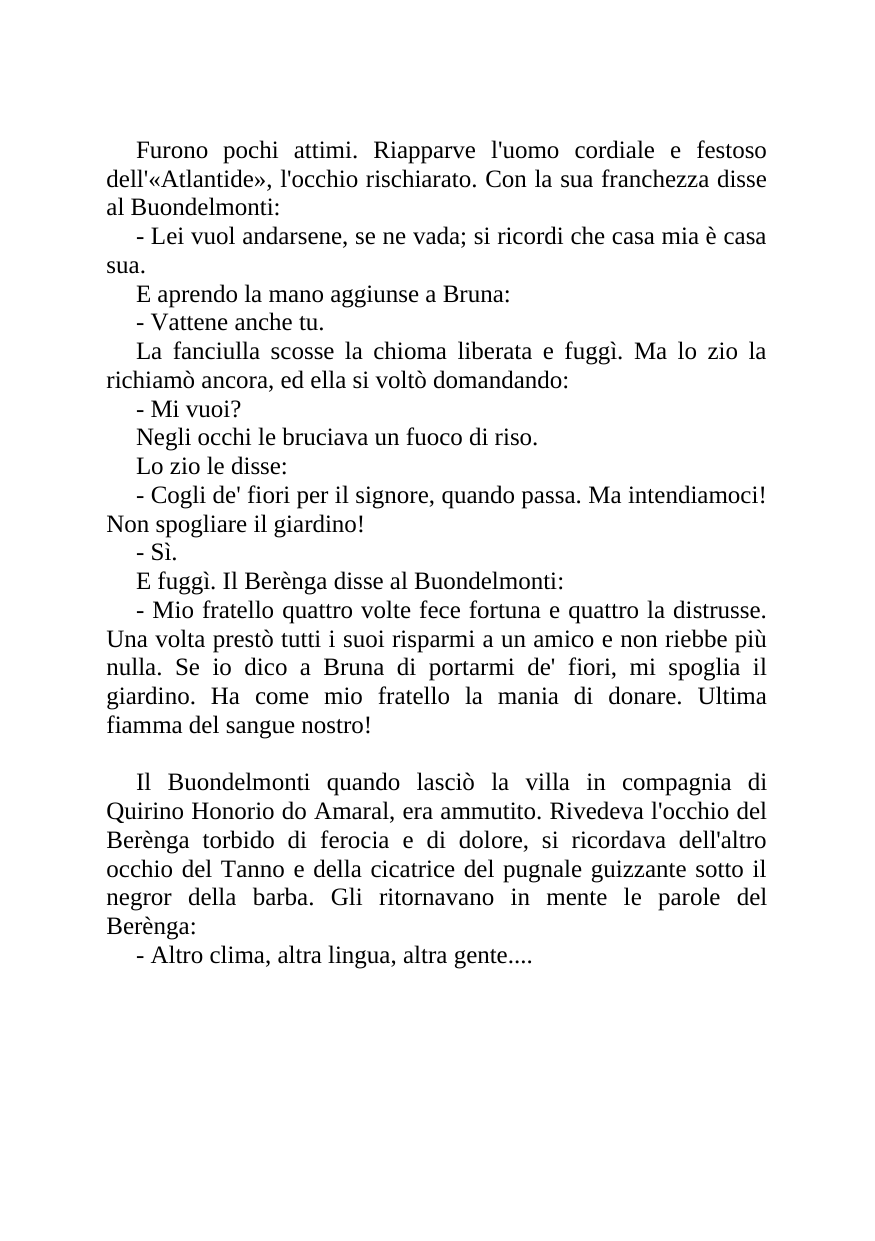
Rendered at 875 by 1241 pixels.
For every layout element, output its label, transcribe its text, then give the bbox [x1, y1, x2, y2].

text E aprendo la mano aggiunse a Bruna: [106, 279, 768, 307]
text - Sì. [106, 537, 768, 566]
text - Cogli de' fiori per il signore, quando passa. Ma intendiamoci! Non spogliare il giardino! [106, 480, 768, 537]
text Furono pochi attimi. Riapparve l'uomo cordiale e festoso dell'«Atlantide», l'occhio rischiarato. Con la sua franchezza disse al Buondelmonti: [106, 135, 768, 221]
text E fuggì. Il Berènga disse al Buondelmonti: [106, 566, 768, 595]
text - Vattene anche tu. [106, 307, 768, 336]
text La fanciulla scosse la chioma liberata e fuggì. Ma lo zio la richiamò ancora, ed ella si voltò domandando: [106, 336, 768, 394]
text Negli occhi le bruciava un fuoco di riso. [106, 422, 768, 451]
text - Mi vuoi? [106, 394, 768, 422]
text - Altro clima, altra lingua, altra gente.... [106, 940, 768, 969]
text - Lei vuol andarsene, se ne vada; si ricordi che casa mia è casa sua. [106, 221, 768, 279]
text Il Buondelmonti quando lasciò la villa in compagnia di Quirino Honorio do Amaral, era ammutito. Rivedeva l'occhio del Berènga torbido di ferocia e di dolore, si ricordava dell'altro occhio del Tanno e della cicatrice del pugnale guizzante sotto il negror della barba. Gli ritornavano in mente le parole del Berènga: [106, 767, 768, 940]
text - Mio fratello quattro volte fece fortuna e quattro la distrusse. Una volta prestò tutti i suoi risparmi a un amico e non riebbe più nulla. Se io dico a Bruna di portarmi de' fiori, mi spoglia il giardino. Ha come mio fratello la mania di donare. Ultima fiamma del sangue nostro! [106, 595, 768, 739]
text Lo zio le disse: [106, 451, 768, 480]
